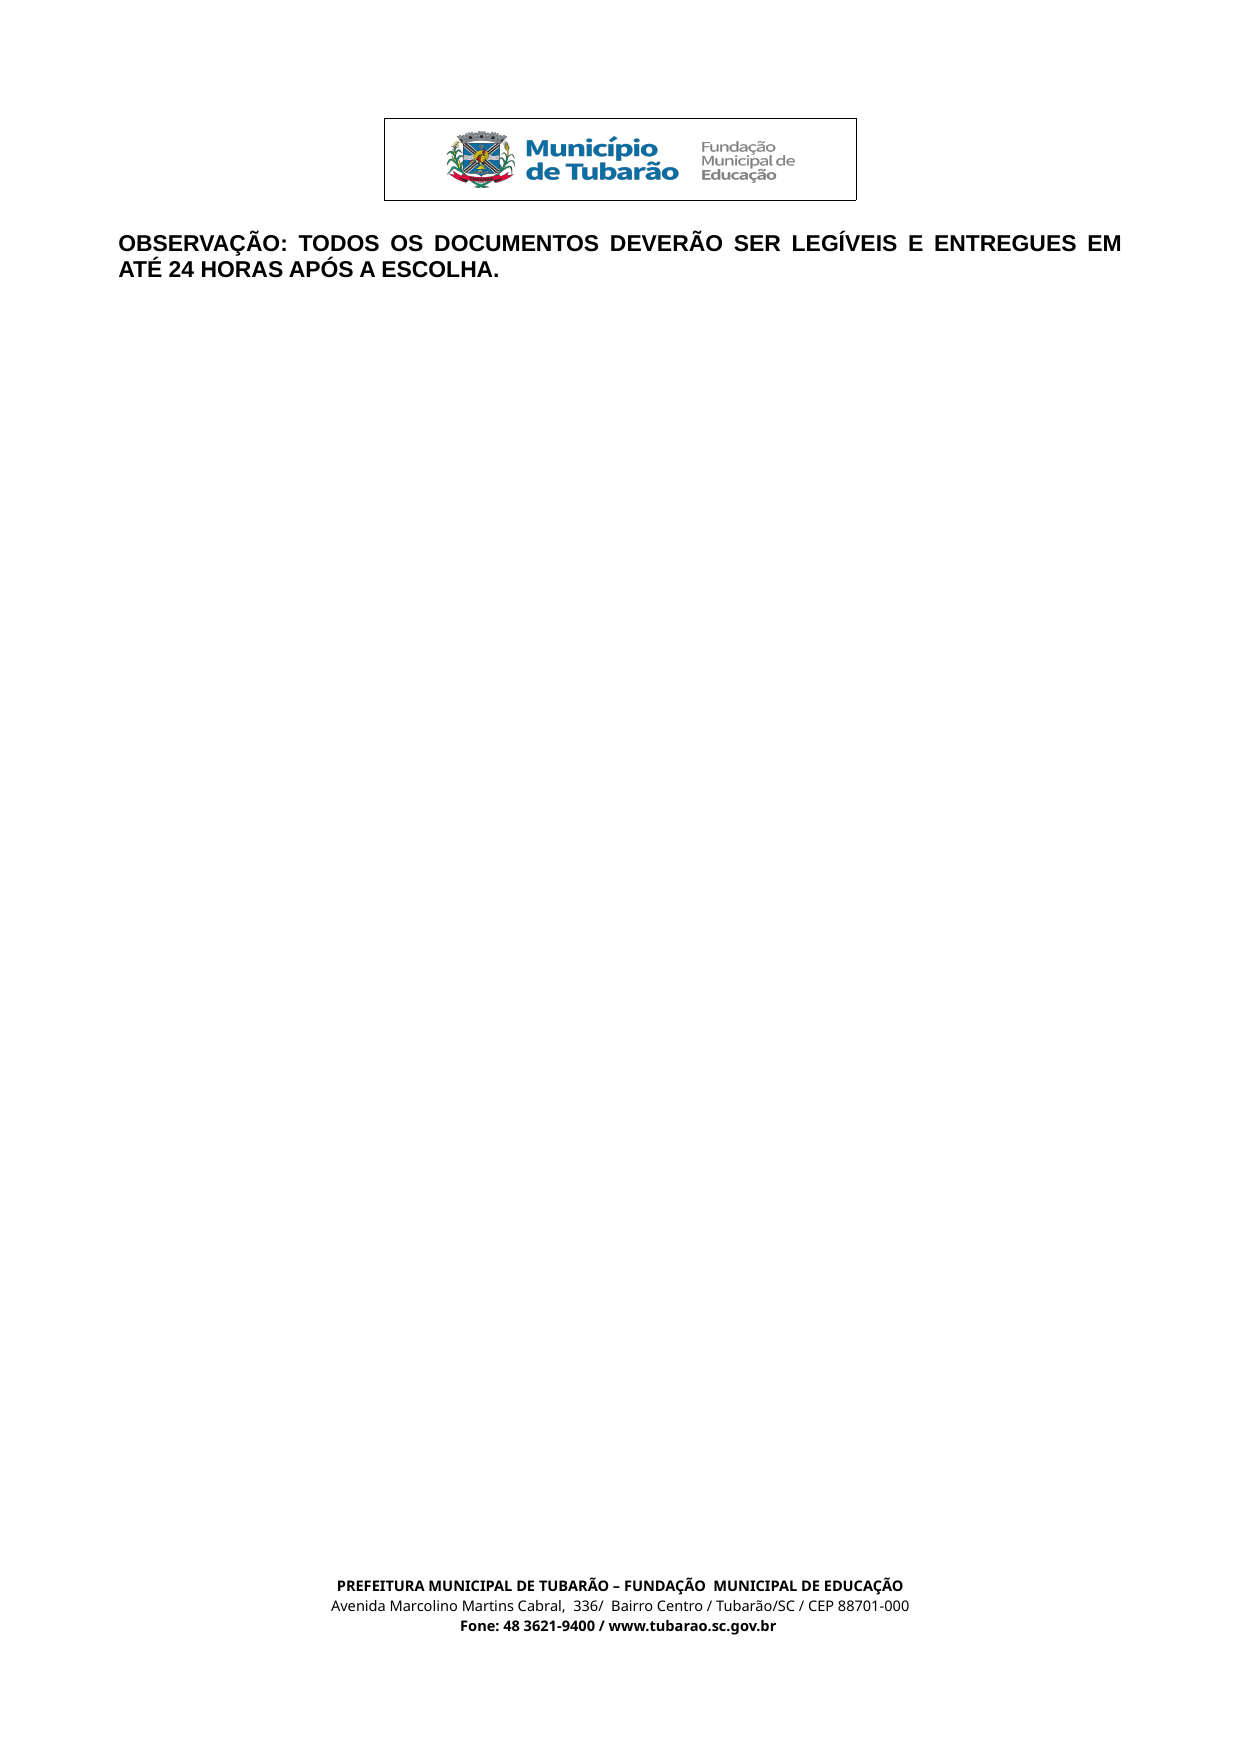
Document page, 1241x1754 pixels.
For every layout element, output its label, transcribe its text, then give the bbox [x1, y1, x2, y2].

text OBSERVAÇÃO: TODOS OS DOCUMENTOS DEVERÃO SER LEGÍVEIS E ENTREGUES EM ATÉ 24 HORAS APÓS A ESCOLHA. [118, 230, 1122, 282]
picture [385, 119, 856, 200]
